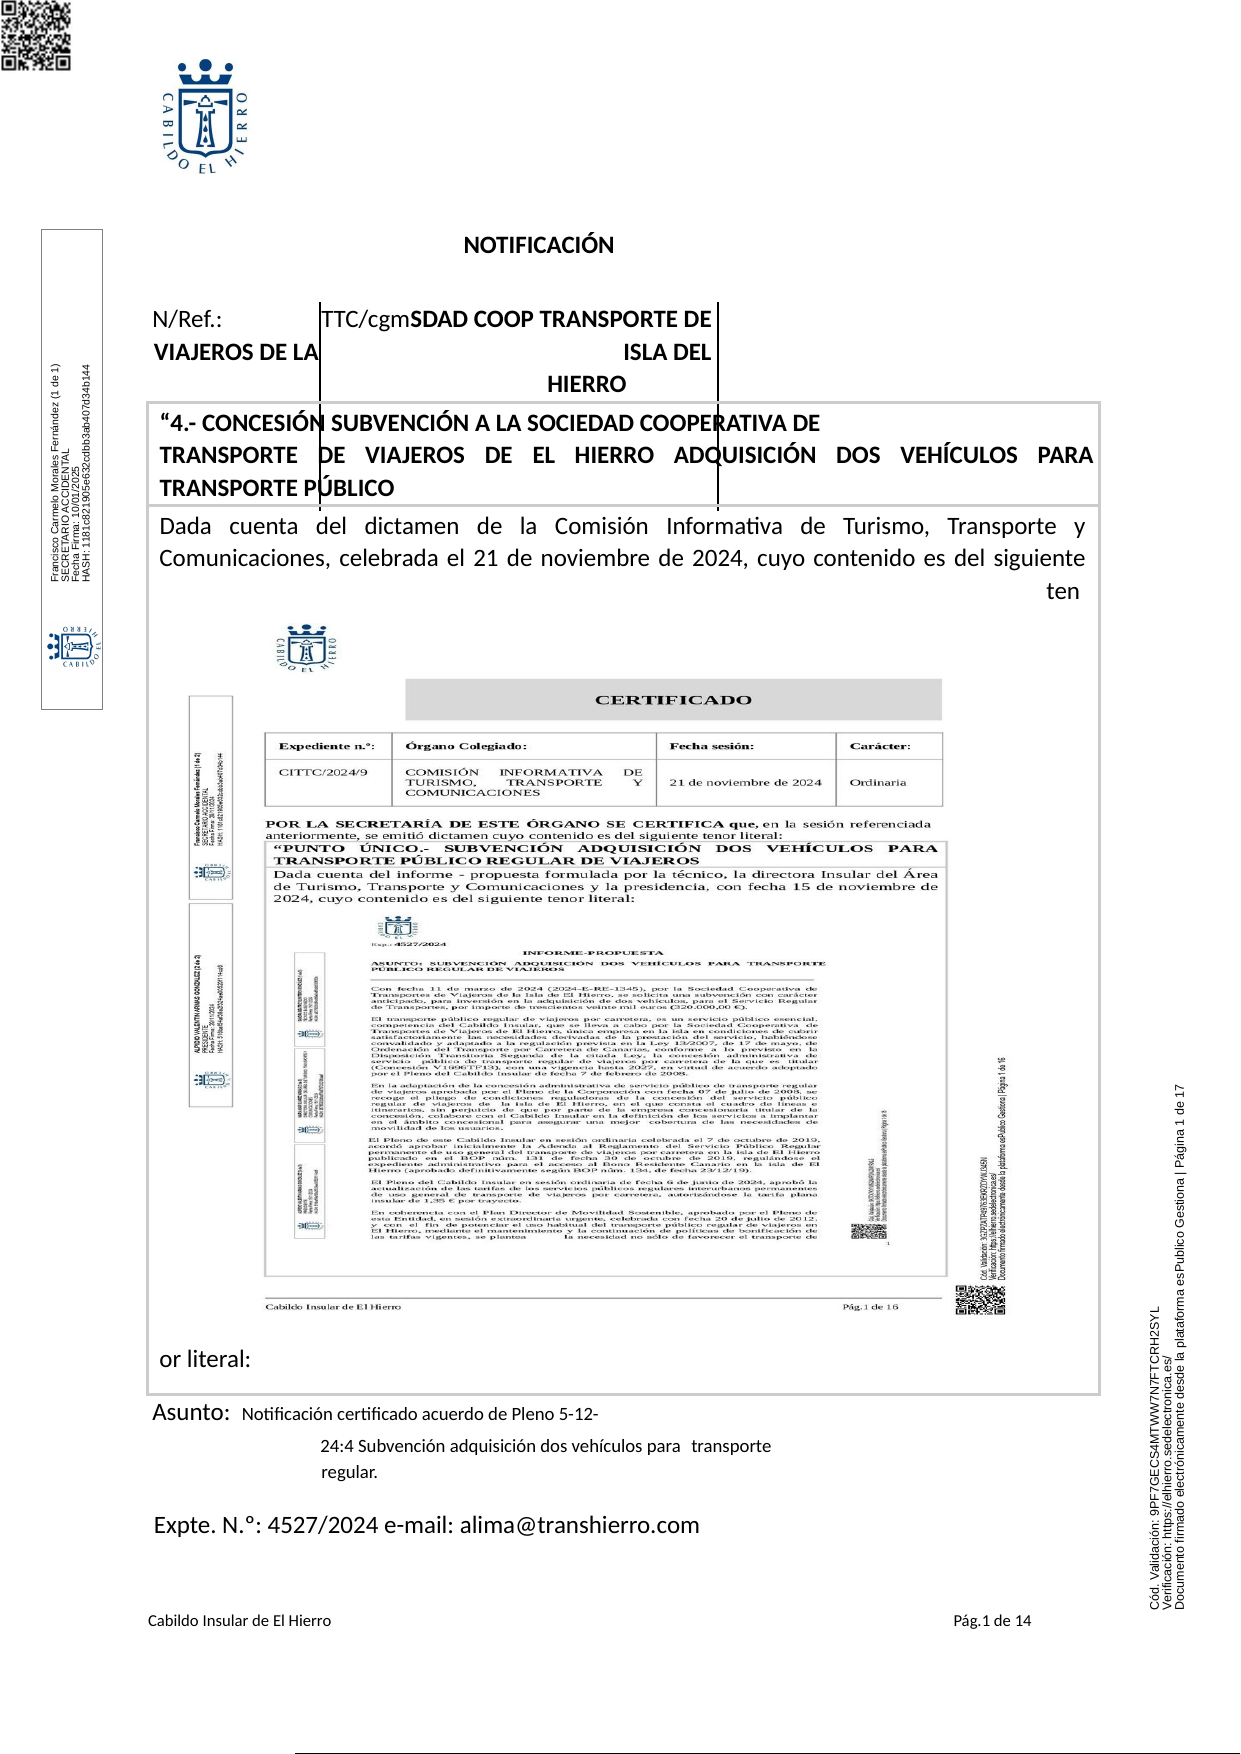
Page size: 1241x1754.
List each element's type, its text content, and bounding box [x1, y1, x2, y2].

text 24:4 Subvención adquisición dos vehículos para transporte regular. [320, 1429, 799, 1484]
text Asunto: Notificación certificado acuerdo de Pleno 5-12- [146, 1396, 799, 1427]
text [719, 336, 1048, 366]
subtitle [719, 368, 1083, 399]
subtitle HIERRO [456, 368, 717, 399]
text ISLA DEL [321, 336, 717, 366]
text [719, 303, 1083, 333]
text NOTIFICACIÓN [146, 229, 1083, 260]
text TTC/cgmSDAD COOP TRANSPORTE DE [321, 303, 717, 333]
table_cell Dada cuenta del dictamen de la Comisión Informativa de Turismo, Transporte y Comunicaciones, celebrada el 21 de noviembre de 2024, cuyo contenido es del siguiente tenor literal: [149, 507, 1098, 1393]
text Expte. N.º: 4527/2024 e-mail: alima@transhierro.com [148, 1509, 1083, 1539]
table_header “4.- CONCESIÓN SUBVENCIÓN A LA SOCIEDAD COOPERATIVA DE TRANSPORTE DE VIAJEROS DE EL HIERRO ADQUISICIÓN DOS VEHÍCULOS PARA TRANSPORTE PÚBLICO [321, 404, 717, 504]
text N/Ref.: [146, 303, 319, 333]
table_header “4.- CONCESIÓN SUBVENCIÓN A LA SOCIEDAD COOPERATIVA DE TRANSPORTE DE VIAJEROS DE EL HIERRO ADQUISICIÓN DOS VEHÍCULOS PARA TRANSPORTE PÚBLICO [719, 404, 1098, 504]
table_header “4.- CONCESIÓN SUBVENCIÓN A LA SOCIEDAD COOPERATIVA DE TRANSPORTE DE VIAJEROS DE EL HIERRO ADQUISICIÓN DOS VEHÍCULOS PARA TRANSPORTE PÚBLICO [149, 404, 319, 504]
text VIAJEROS DE LA [148, 336, 319, 366]
